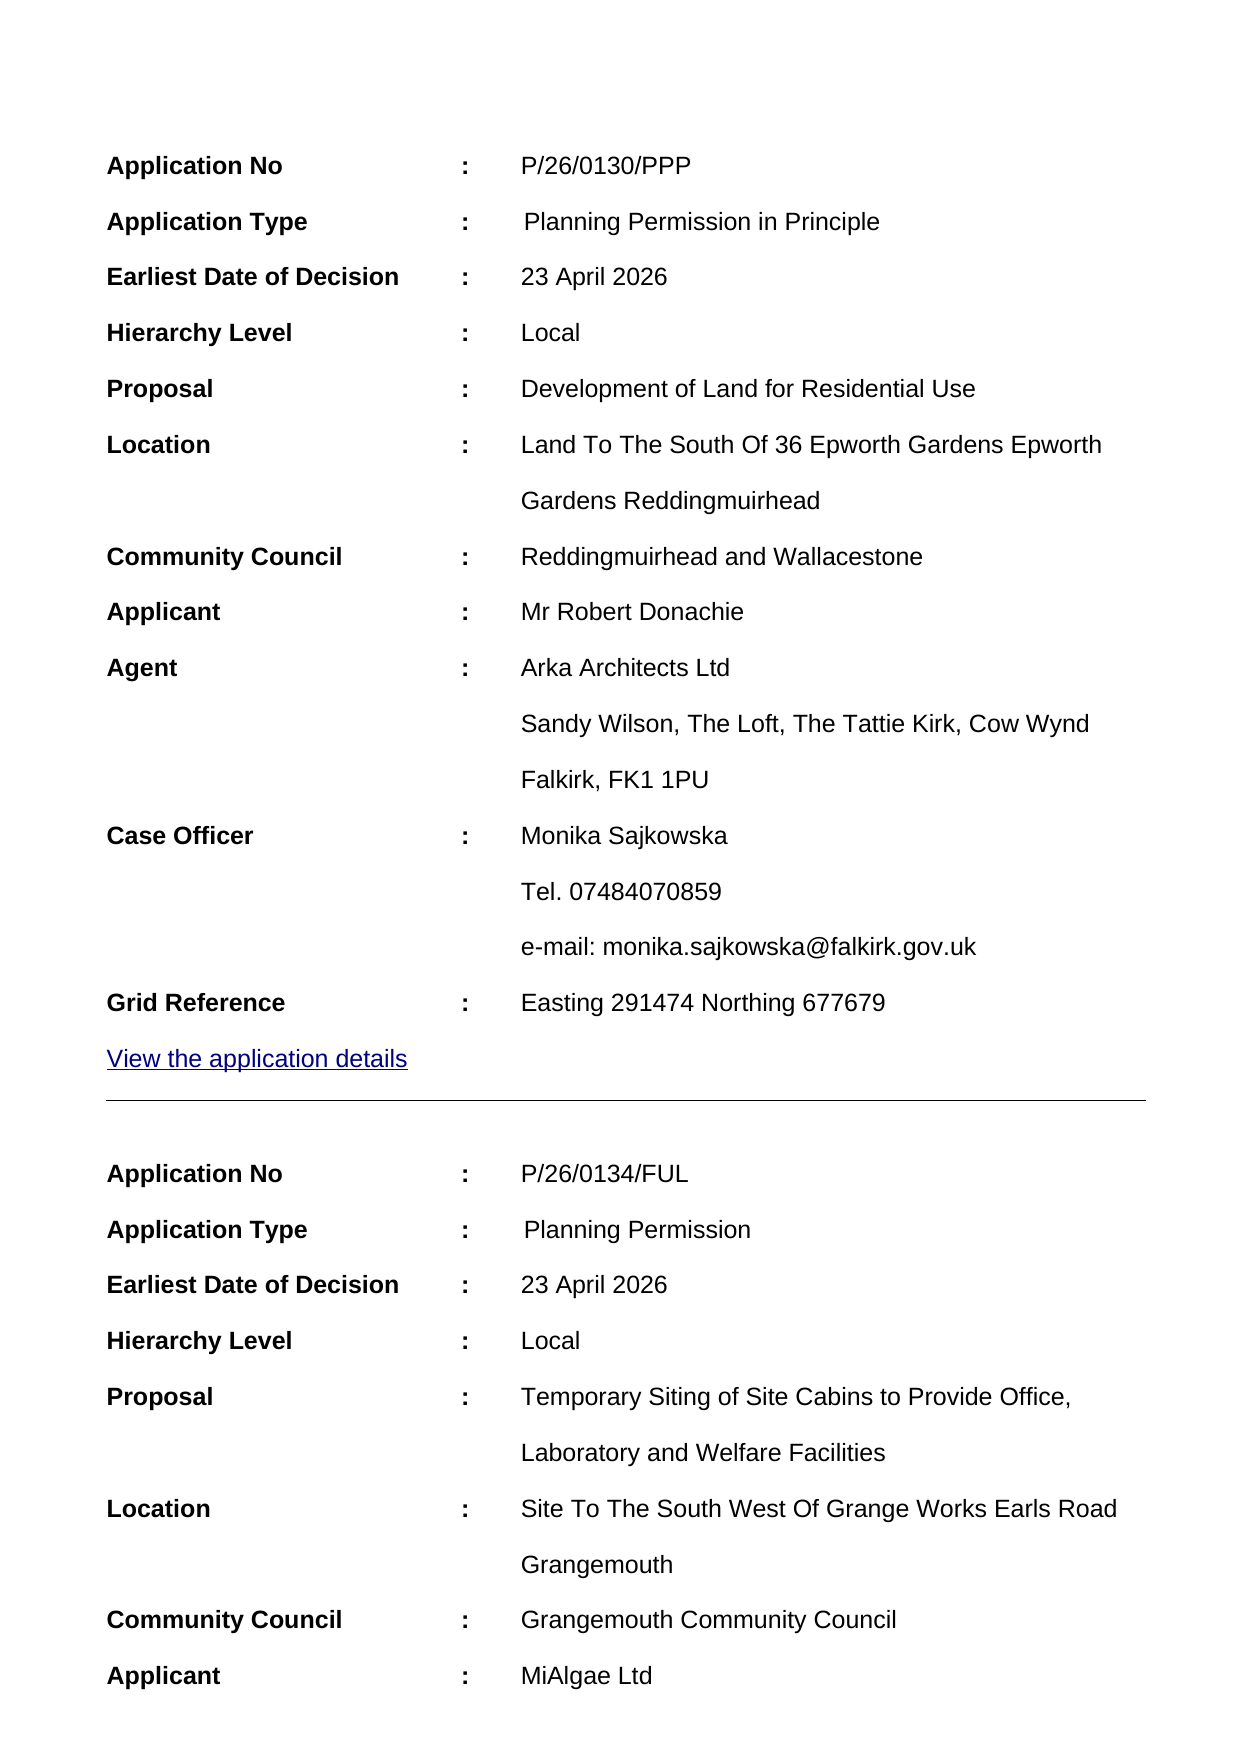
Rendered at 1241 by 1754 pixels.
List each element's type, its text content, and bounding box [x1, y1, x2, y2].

text Proposal : Temporary Siting of Site Cabins to Provide Office, [106, 1382, 1146, 1411]
text Grangemouth [106, 1550, 1146, 1578]
text Case Officer : Monika Sajkowska [106, 821, 1146, 849]
text Gardens Reddingmuirhead [106, 486, 1146, 514]
text View the application details [106, 1044, 1146, 1073]
text Hierarchy Level : Local [106, 1326, 1146, 1355]
text Laboratory and Welfare Facilities [106, 1438, 1146, 1467]
text Falkirk, FK1 1PU [106, 765, 1146, 794]
text Sandy Wilson, The Loft, The Tattie Kirk, Cow Wynd [106, 709, 1146, 738]
text Agent : Arka Architects Ltd [106, 653, 1146, 682]
text Proposal : Development of Land for Residential Use [106, 374, 1146, 403]
text e-mail: monika.sajkowska@falkirk.gov.uk [106, 932, 1146, 961]
text Applicant : MiAlgae Ltd [106, 1661, 1146, 1690]
text Tel. 07484070859 [106, 877, 1146, 905]
text Earliest Date of Decision : 23 April 2026 [106, 262, 1146, 291]
text Application No : P/26/0134/FUL [106, 1159, 1146, 1188]
text Community Council : Reddingmuirhead and Wallacestone [106, 542, 1146, 570]
text Grid Reference : Easting 291474 Northing 677679 [106, 988, 1146, 1017]
text Application Type : Planning Permission in Principle [106, 207, 1146, 235]
text Earliest Date of Decision : 23 April 2026 [106, 1271, 1146, 1299]
text Applicant : Mr Robert Donachie [106, 597, 1146, 626]
text Community Council : Grangemouth Community Council [106, 1606, 1146, 1634]
text Application Type : Planning Permission [106, 1215, 1146, 1243]
text Location : Land To The South Of 36 Epworth Gardens Epworth [106, 430, 1146, 459]
text Location : Site To The South West Of Grange Works Earls Road [106, 1494, 1146, 1523]
text Application No : P/26/0130/PPP [106, 151, 1146, 179]
text Hierarchy Level : Local [106, 318, 1146, 347]
